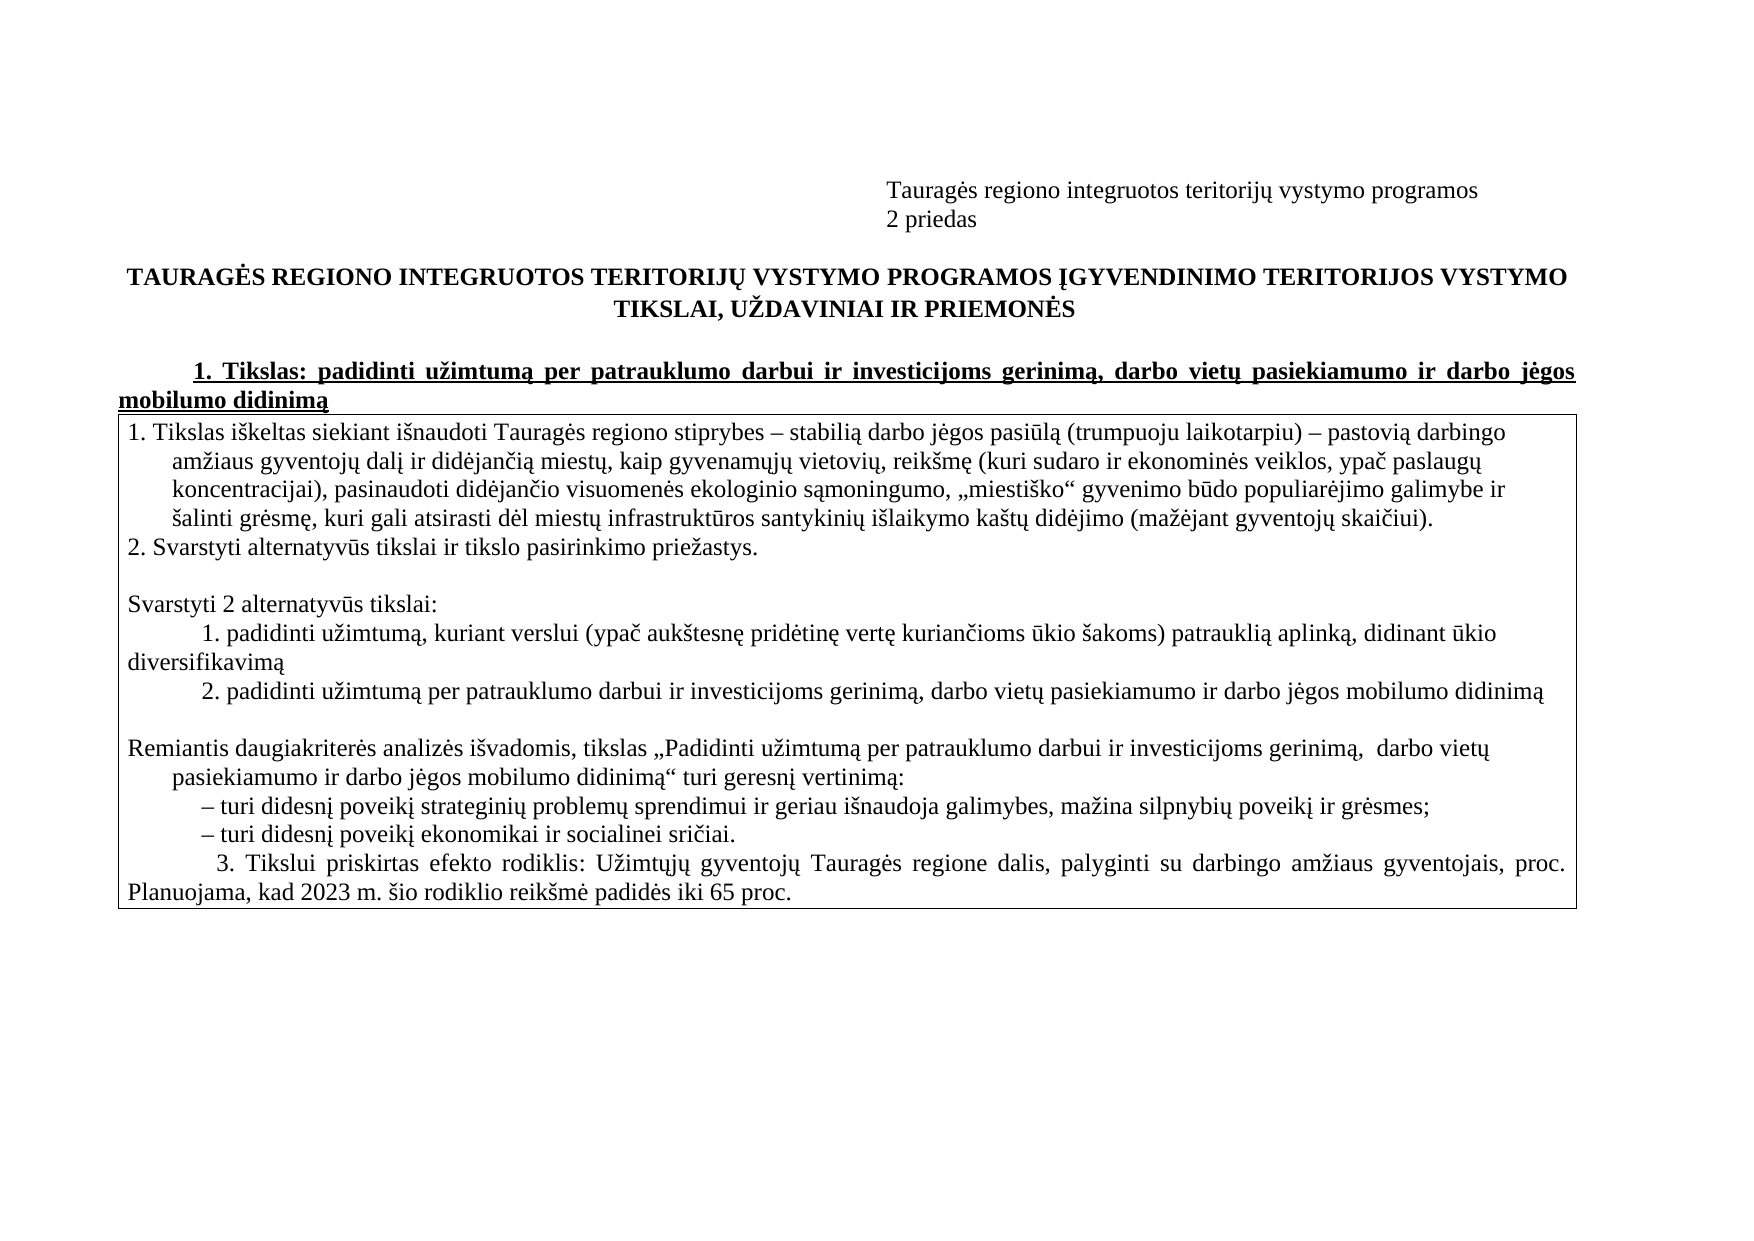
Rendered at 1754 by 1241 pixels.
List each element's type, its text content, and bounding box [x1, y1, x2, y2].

text 2 priedas [118, 204, 1577, 233]
text Tauragės regiono integruotos teritorijų vystymo programos [118, 175, 1577, 204]
text – turi didesnį poveikį strateginių problemų sprendimui ir geriau išnaudoja galimybes, mažina silpnybių poveikį ir grėsmes; [119, 790, 1576, 818]
text 2. padidinti užimtumą per patrauklumo darbui ir investicijoms gerinimą, darbo vietų pasiekiamumo ir darbo jėgos mobilumo didinimą [119, 675, 1576, 704]
text Svarstyti 2 alternatyvūs tikslai: [119, 588, 1576, 617]
text 3. Tikslui priskirtas efekto rodiklis: Užimtųjų gyventojų Tauragės regione dalis, palyginti su darbingo amžiaus gyventojais, proc. Planuojama, kad 2023 m. šio rodiklio reikšmė padidės iki 65 proc. [119, 845, 1576, 908]
text 1. padidinti užimtumą, kuriant verslui (ypač aukštesnę pridėtinę vertę kuriančioms ūkio šakoms) patrauklią aplinką, didinant ūkio diversifikavimą [119, 617, 1576, 675]
text TAURAGĖS REGIONO INTEGRUOTOS TERITORIJŲ VYSTYMO PROGRAMOS ĮGYVENDINIMO TERITORIJOS VYSTYMO TIKSLAI, UŽDAVINIAI IR PRIEMONĖS [118, 262, 1576, 323]
text Remiantis daugiakriterės analizės išvadomis, tikslas „Padidinti užimtumą per patrauklumo darbui ir investicijoms gerinimą, darbo vietų pasiekiamumo ir darbo jėgos mobilumo didinimą“ turi geresnį vertinimą: [119, 732, 1576, 790]
text – turi didesnį poveikį ekonomikai ir socialinei sričiai. [119, 818, 1576, 845]
text 2. Svarstyti alternatyvūs tikslai ir tikslo pasirinkimo priežastys. [119, 531, 1576, 561]
text 1. Tikslas iškeltas siekiant išnaudoti Tauragės regiono stiprybes – stabilią darbo jėgos pasiūlą (trumpuoju laikotarpiu) – pastovią darbingo amžiaus gyventojų dalį ir didėjančią miestų, kaip gyvenamųjų vietovių, reikšmę (kuri sudaro ir ekonominės veiklos, ypač paslaugų koncentracijai), pasinaudoti didėjančio visuomenės ekologinio sąmoningumo, „miestiško“ gyvenimo būdo populiarėjimo galimybe ir šalinti grėsmę, kuri gali atsirasti dėl miestų infrastruktūros santykinių išlaikymo kaštų didėjimo (mažėjant gyventojų skaičiui). [119, 415, 1576, 531]
text 1. Tikslas: padidinti užimtumą per patrauklumo darbui ir investicijoms gerinimą, darbo vietų pasiekiamumo ir darbo jėgos mobilumo didinimą [118, 356, 1577, 414]
